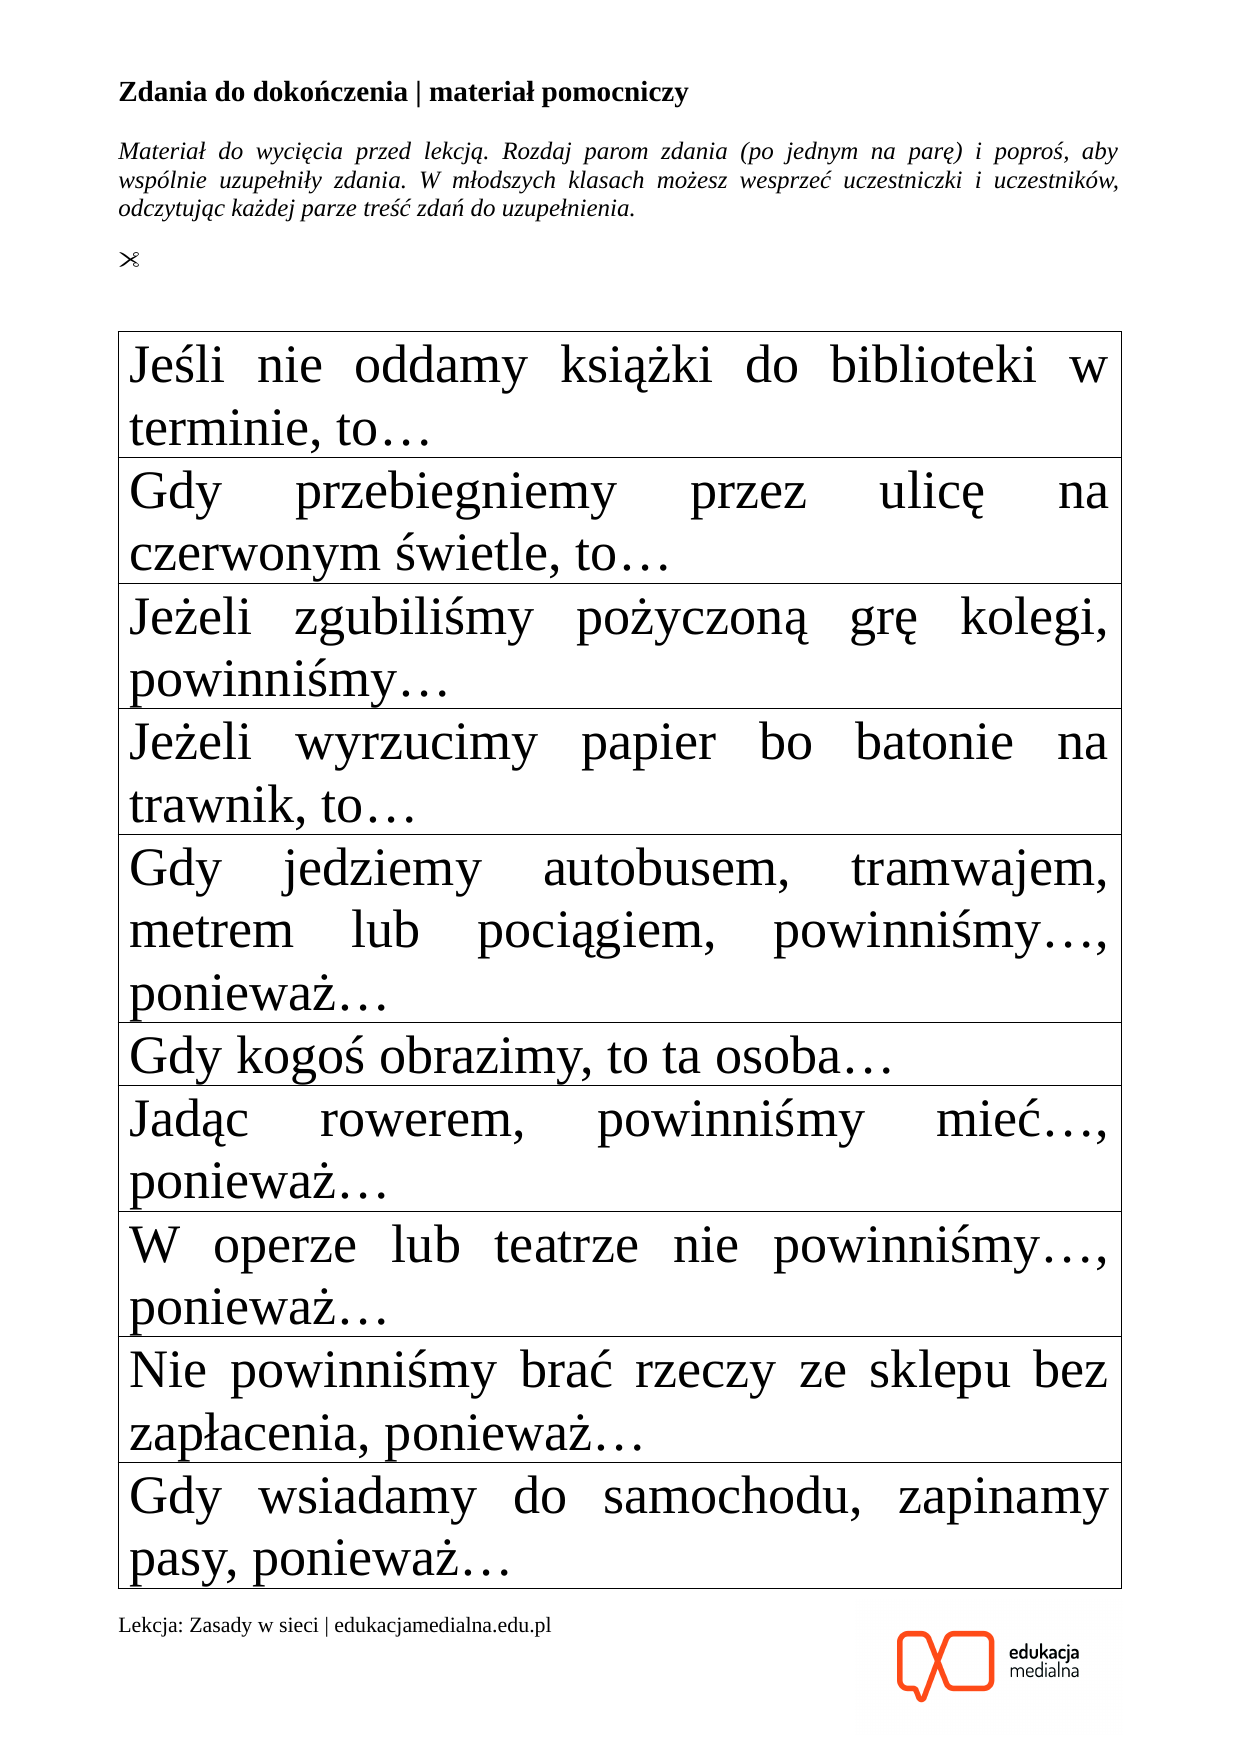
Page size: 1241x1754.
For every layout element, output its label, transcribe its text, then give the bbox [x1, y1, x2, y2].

table_cell Gdy kogoś obrazimy, to ta osoba… [119, 1023, 1121, 1085]
table_header Jeśli nie oddamy książki do biblioteki w terminie, to… [119, 332, 1121, 457]
table_cell Nie powinniśmy brać rzeczy ze sklepu bez zapłacenia, ponieważ… [119, 1337, 1121, 1462]
text  [118, 251, 1122, 274]
text Materiał do wycięcia przed lekcją. Rozdaj parom zdania (po jednym na parę) i poproś, aby wspólnie uzupełniły zdania. W młodszych klasach możesz wesprzeć uczestniczki i uczestników, odczytując każdej parze treść zdań do uzupełnienia. [118, 136, 1122, 222]
table_cell Gdy jedziemy autobusem, tramwajem, metrem lub pociągiem, powinniśmy…, ponieważ… [119, 835, 1121, 1022]
picture [854, 1599, 1123, 1735]
table_cell Gdy przebiegniemy przez ulicę na czerwonym świetle, to… [119, 458, 1121, 582]
table_cell Jeżeli zgubiliśmy pożyczoną grę kolegi, powinniśmy… [119, 584, 1121, 708]
table_cell Gdy wsiadamy do samochodu, zapinamy pasy, ponieważ… [119, 1463, 1121, 1587]
table_cell W operze lub teatrze nie powinniśmy…, ponieważ… [119, 1212, 1121, 1336]
table_cell Jeżeli wyrzucimy papier bo batonie na trawnik, to… [119, 709, 1121, 834]
table_cell Jadąc rowerem, powinniśmy mieć…, ponieważ… [119, 1086, 1121, 1211]
text Zdania do dokończenia | materiał pomocniczy [118, 74, 1122, 107]
